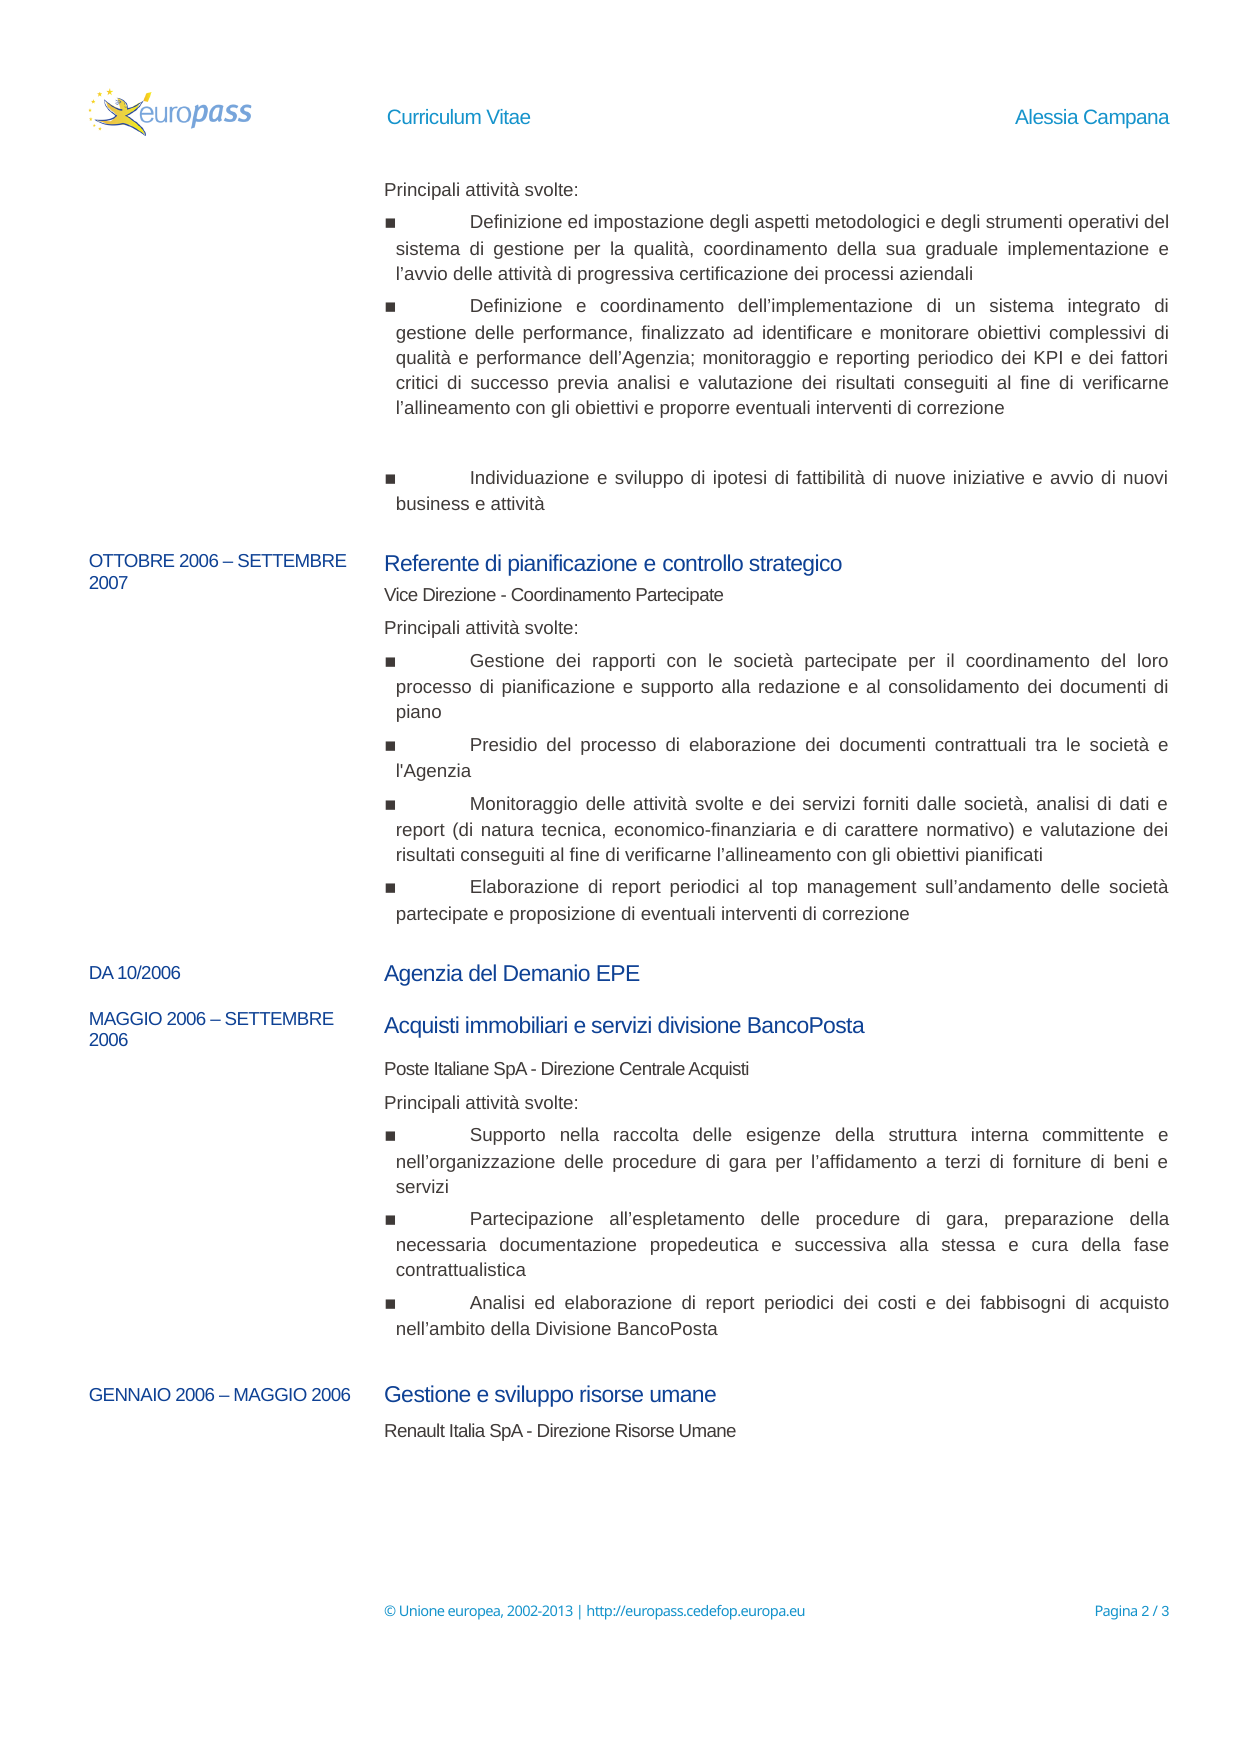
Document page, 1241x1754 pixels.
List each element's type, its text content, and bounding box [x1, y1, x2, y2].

table_cell Ottobre 2006 – Settembre 2007 [89, 550, 384, 609]
table_cell Gestione e sviluppo risorse umane [384, 1377, 1169, 1412]
table_cell [89, 610, 384, 959]
table_cell Maggio 2006 – Settembre 2006 [89, 1008, 384, 1051]
table_cell [89, 1412, 384, 1445]
table_cell Individuazione e sviluppo di ipotesi di fattibilità di nuove iniziative e avvio di nuovi business e attività [384, 460, 1169, 550]
table_cell [89, 460, 384, 550]
table_cell Principali attività svolte: Supporto nella raccolta delle esigenze della struttura interna committente e nell’organizzazione delle procedure di gara per l’affidamento a terzi di forniture di beni e servizi Partecipazione all’espletamento delle procedure di gara, preparazione della necessaria documentazione propedeutica e successiva alla stessa e cura della fase contrattualistica Analisi ed elaborazione di report periodici dei costi e dei fabbisogni di acquisto nell’ambito della Divisione BancoPosta [384, 1084, 1169, 1377]
table_cell Principali attività svolte: Definizione ed impostazione degli aspetti metodologici e degli strumenti operativi del sistema di gestione per la qualità, coordinamento della sua graduale implementazione e l’avvio delle attività di progressiva certificazione dei processi aziendali Definizione e coordinamento dell’implementazione di un sistema integrato di gestione delle performance, finalizzato ad identificare e monitorare obiettivi complessivi di qualità e performance dell’Agenzia; monitoraggio e reporting periodico dei KPI e dei fattori critici di successo previa analisi e valutazione dei risultati conseguiti al fine di verificarne l’allineamento con gli obiettivi e proporre eventuali interventi di correzione [384, 171, 1169, 460]
table_cell Agenzia del Demanio EPE [384, 960, 1169, 986]
table_cell [89, 171, 384, 460]
table_cell Poste Italiane SpA - Direzione Centrale Acquisti [384, 1051, 1169, 1084]
table_cell Renault Italia SpA - Direzione Risorse Umane [384, 1412, 1169, 1445]
table_cell Acquisti immobiliari e servizi divisione BancoPosta [384, 1008, 1169, 1051]
table_cell Referente di pianificazione e controllo strategico Vice Direzione - Coordinamento Partecipate [384, 550, 1169, 609]
table_cell [89, 1051, 384, 1084]
table_cell Principali attività svolte: Gestione dei rapporti con le società partecipate per il coordinamento del loro processo di pianificazione e supporto alla redazione e al consolidamento dei documenti di piano Presidio del processo di elaborazione dei documenti contrattuali tra le società e l'Agenzia Monitoraggio delle attività svolte e dei servizi forniti dalle società, analisi di dati e report (di natura tecnica, economico-finanziaria e di carattere normativo) e valutazione dei risultati conseguiti al fine di verificarne l’allineamento con gli obiettivi pianificati Elaborazione di report periodici al top management sull’andamento delle società partecipate e proposizione di eventuali interventi di correzione [384, 610, 1169, 959]
table_cell [89, 986, 384, 1007]
table_cell [89, 1084, 384, 1377]
table_cell Da 10/2006 [89, 960, 384, 986]
table_cell Gennaio 2006 – Maggio 2006 [89, 1377, 384, 1412]
table_cell [384, 986, 1169, 1007]
